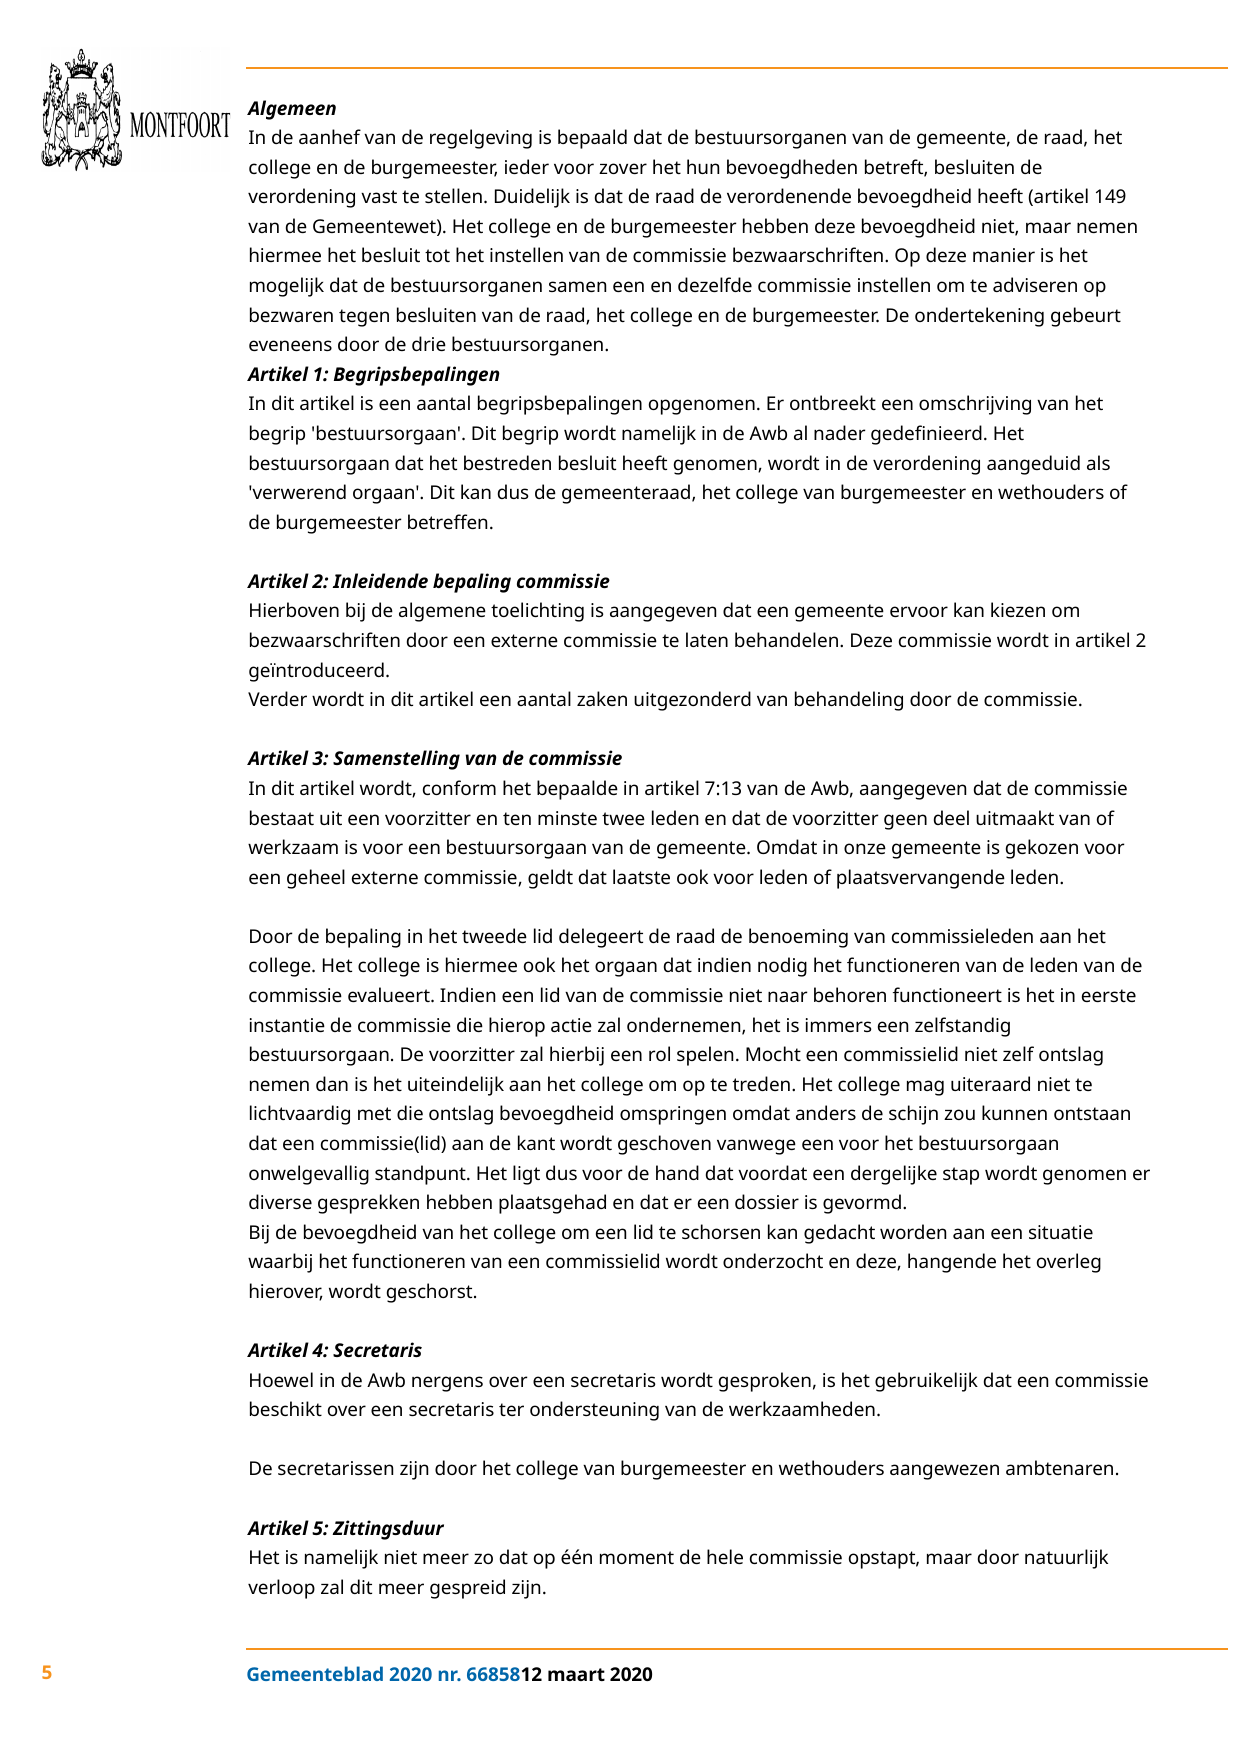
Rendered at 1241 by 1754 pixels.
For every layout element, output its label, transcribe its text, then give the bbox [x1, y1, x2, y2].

text Artikel 1: Begripsbepalingen [248, 361, 1152, 387]
text Hoewel in de Awb nergens over een secretaris wordt gesproken, is het gebruikelijk dat een commissie beschikt over een secretaris ter ondersteuning van de werkzaamheden. [248, 1367, 1152, 1422]
text In de aanhef van de regelgeving is bepaald dat de bestuursorganen van de gemeente, de raad, het college en de burgemeester, ieder voor zover het hun bevoegdheden betreft, besluiten de verordening vast te stellen. Duidelijk is dat de raad de verordenende bevoegdheid heeft (artikel 149 van de Gemeentewet). Het college en de burgemeester hebben deze bevoegdheid niet, maar nemen hiermee het besluit tot het instellen van de commissie bezwaarschriften. Op deze manier is het mogelijk dat de bestuursorganen samen een en dezelfde commissie instellen om te adviseren op bezwaren tegen besluiten van de raad, het college en de burgemeester. De ondertekening gebeurt eveneens door de drie bestuursorganen. [248, 124, 1152, 357]
picture [41, 47, 231, 172]
text De secretarissen zijn door het college van burgemeester en wethouders aangewezen ambtenaren. [248, 1456, 1152, 1481]
text Artikel 5: Zittingsduur [248, 1515, 1152, 1541]
text In dit artikel wordt, conform het bepaalde in artikel 7:13 van de Awb, aangegeven dat de commissie bestaat uit een voorzitter en ten minste twee leden en dat de voorzitter geen deel uitmaakt van of werkzaam is voor een bestuursorgaan van de gemeente. Omdat in onze gemeente is gekozen voor een geheel externe commissie, geldt dat laatste ook voor leden of plaatsvervangende leden. [248, 775, 1152, 890]
text Artikel 2: Inleidende bepaling commissie [248, 568, 1152, 594]
text Bij de bevoegdheid van het college om een lid te schorsen kan gedacht worden aan een situatie waarbij het functioneren van een commissielid wordt onderzocht en deze, hangende het overleg hierover, wordt geschorst. [248, 1219, 1152, 1304]
text Artikel 3: Samenstelling van de commissie [248, 746, 1152, 771]
text In dit artikel is een aantal begripsbepalingen opgenomen. Er ontbreekt een omschrijving van het begrip 'bestuursorgaan'. Dit begrip wordt namelijk in de Awb al nader gedefinieerd. Het bestuursorgaan dat het bestreden besluit heeft genomen, wordt in de verordening aangeduid als 'verwerend orgaan'. Dit kan dus de gemeenteraad, het college van burgemeester en wethouders of de burgemeester betreffen. [248, 391, 1152, 535]
text Verder wordt in dit artikel een aantal zaken uitgezonderd van behandeling door de commissie. [248, 686, 1152, 712]
text Algemeen [248, 95, 1152, 121]
text Het is namelijk niet meer zo dat op één moment de hele commissie opstapt, maar door natuurlijk verloop zal dit meer gespreid zijn. [248, 1544, 1152, 1600]
text Door de bepaling in het tweede lid delegeert de raad de benoeming van commissieleden aan het college. Het college is hiermee ook het orgaan dat indien nodig het functioneren van de leden van de commissie evalueert. Indien een lid van de commissie niet naar behoren functioneert is het in eerste instantie de commissie die hierop actie zal ondernemen, het is immers een zelfstandig bestuursorgaan. De voorzitter zal hierbij een rol spelen. Mocht een commissielid niet zelf ontslag nemen dan is het uiteindelijk aan het college om op te treden. Het college mag uiteraard niet te lichtvaardig met die ontslag bevoegdheid omspringen omdat anders de schijn zou kunnen ontstaan dat een commissie(lid) aan de kant wordt geschoven vanwege een voor het bestuursorgaan onwelgevallig standpunt. Het ligt dus voor de hand dat voordat een dergelijke stap wordt genomen er diverse gesprekken hebben plaatsgehad en dat er een dossier is gevormd. [248, 923, 1152, 1215]
text Artikel 4: Secretaris [248, 1337, 1152, 1363]
text Hierboven bij de algemene toelichting is aangegeven dat een gemeente ervoor kan kiezen om bezwaarschriften door een externe commissie te laten behandelen. Deze commissie wordt in artikel 2 geïntroduceerd. [248, 598, 1152, 683]
